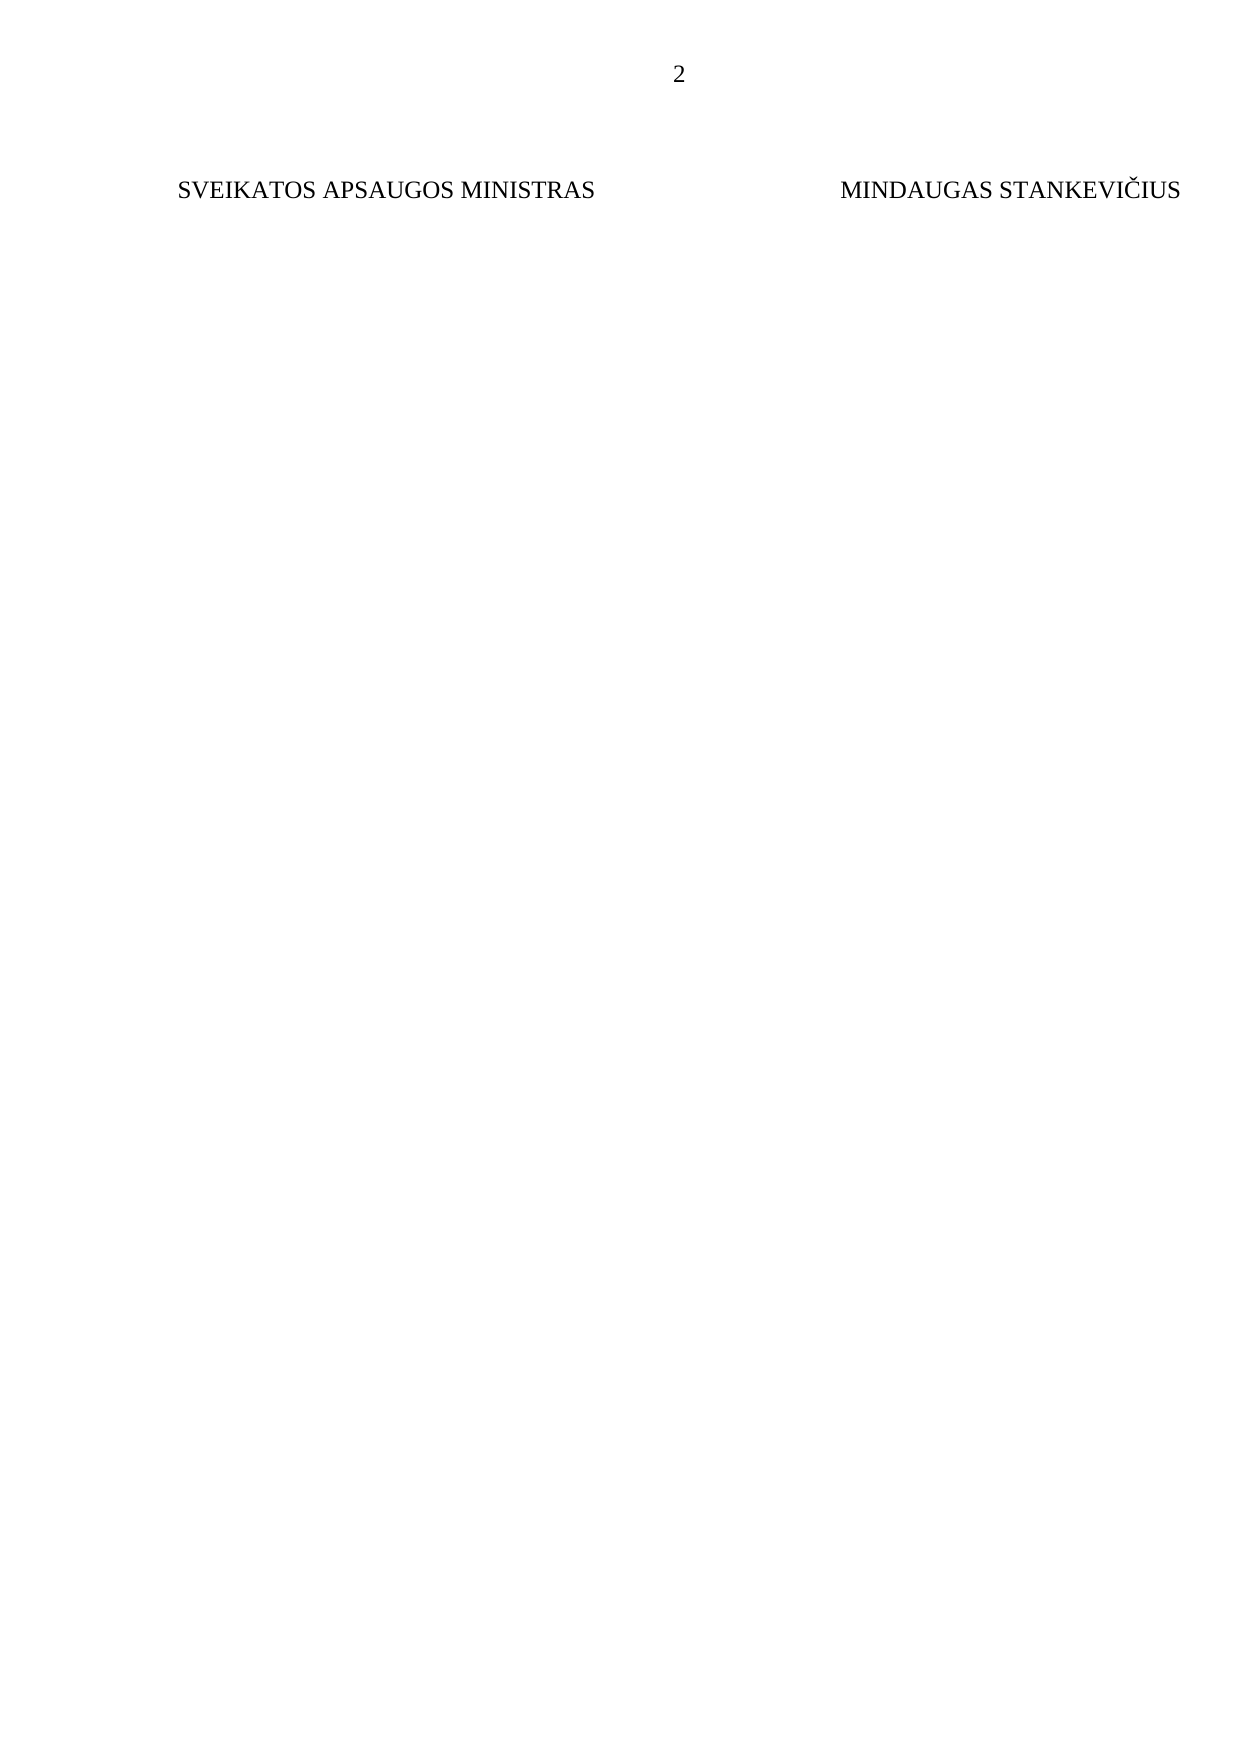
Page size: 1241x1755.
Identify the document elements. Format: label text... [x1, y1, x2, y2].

text Sveikatos apsaugos Ministras Mindaugas Stankevičius [177, 176, 1181, 204]
